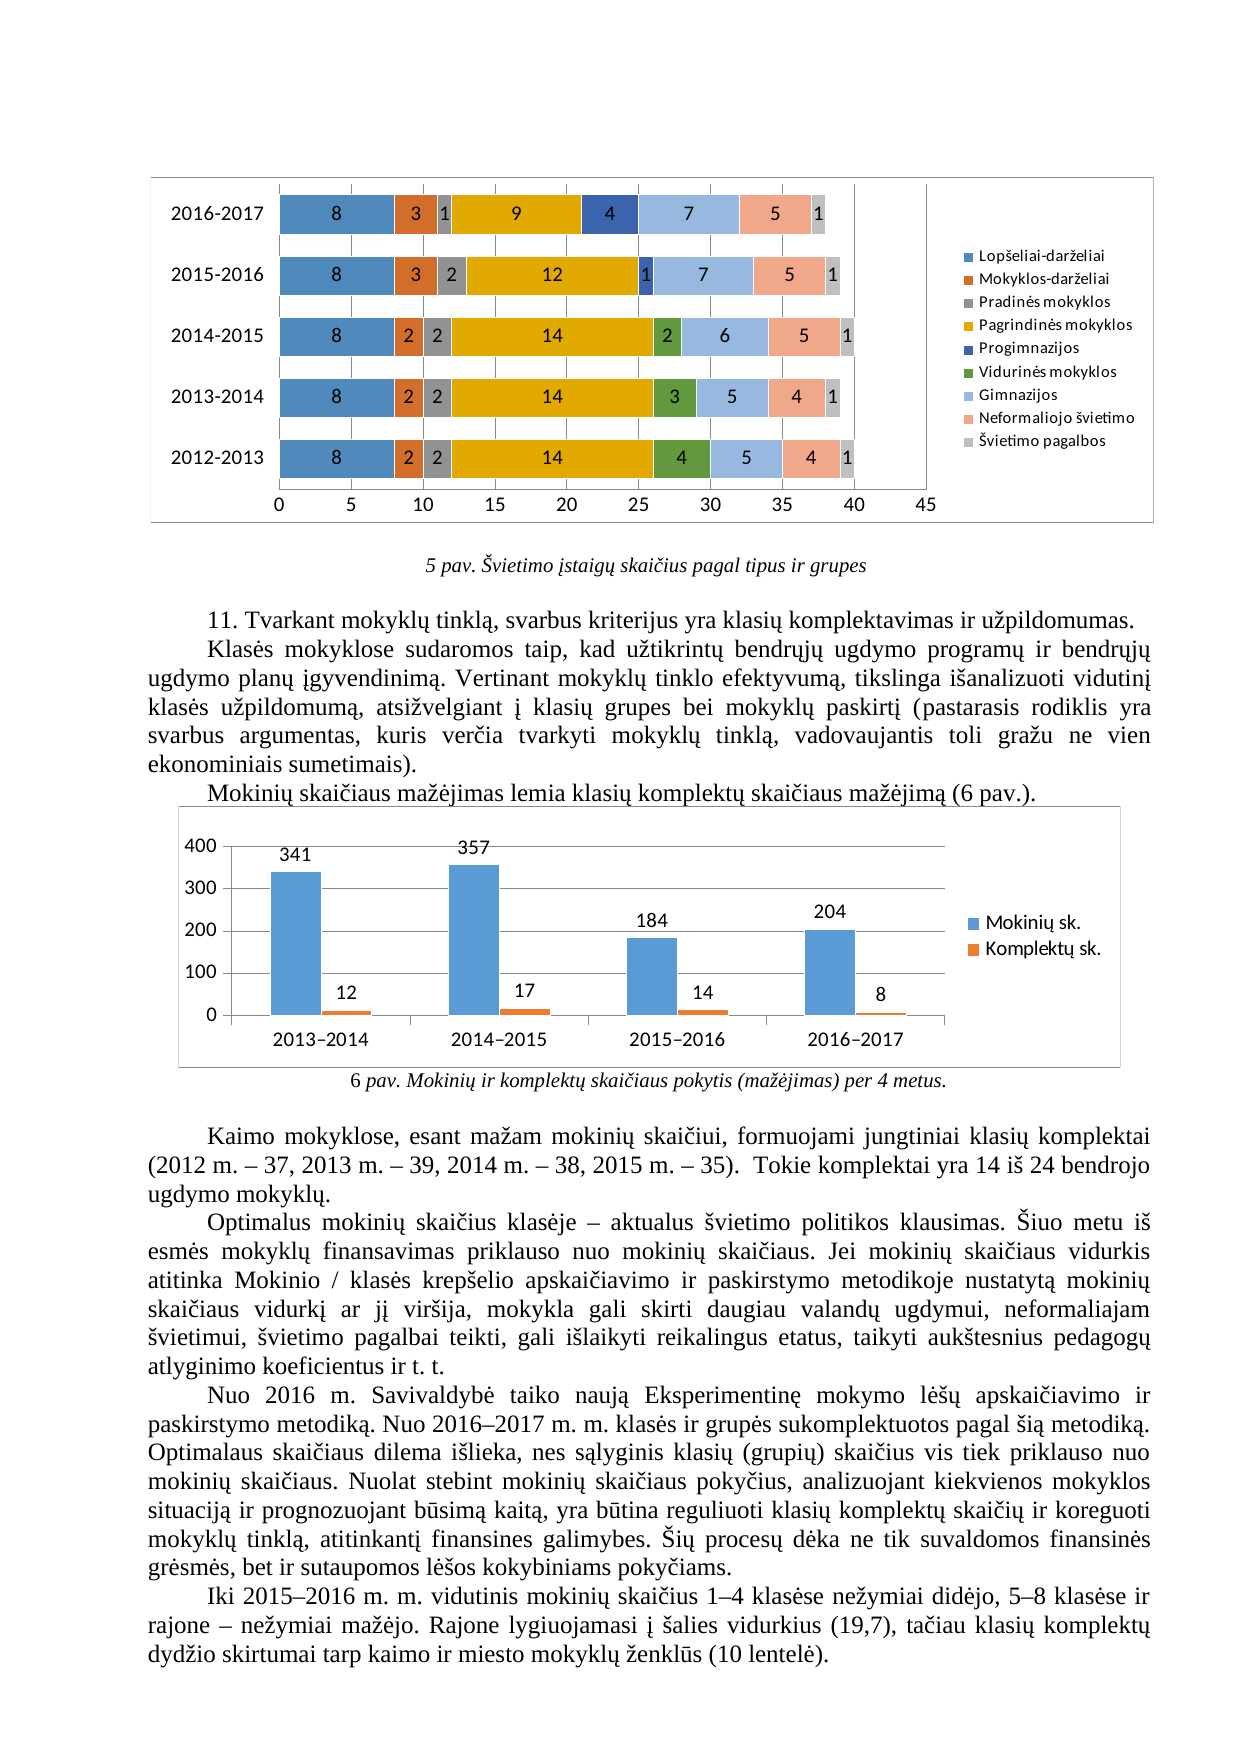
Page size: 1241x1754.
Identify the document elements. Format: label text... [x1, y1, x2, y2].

text 6 pav. Mokinių ir komplektų skaičiaus pokytis (mažėjimas) per 4 metus. [148, 1067, 1152, 1092]
text Klasės mokyklose sudaromos taip, kad užtikrintų bendrųjų ugdymo programų ir bendrųjų ugdymo planų įgyvendinimą. Vertinant mokyklų tinklo efektyvumą, tikslinga išanalizuoti vidutinį klasės užpildomumą, atsižvelgiant į klasių grupes bei mokyklų paskirtį (pastarasis rodiklis yra svarbus argumentas, kuris verčia tvarkyti mokyklų tinklą, vadovaujantis toli gražu ne vien ekonominiais sumetimais). [148, 634, 1152, 778]
text Iki 2015–2016 m. m. vidutinis mokinių skaičius 1–4 klasėse nežymiai didėjo, 5–8 klasėse ir rajone – nežymiai mažėjo. Rajone lygiuojamasi į šalies vidurkius (19,7), tačiau klasių komplektų dydžio skirtumai tarp kaimo ir miesto mokyklų ženklūs (10 lentelė). [148, 1581, 1152, 1667]
text 5 pav. Švietimo įstaigų skaičius pagal tipus ir grupes [148, 552, 1152, 577]
text 11. Tvarkant mokyklų tinklą, svarbus kriterijus yra klasių komplektavimas ir užpildomumas. [148, 605, 1152, 634]
text Mokinių skaičiaus mažėjimas lemia klasių komplektų skaičiaus mažėjimą (6 pav.). [148, 778, 1152, 807]
text Optimalus mokinių skaičius klasėje – aktualus švietimo politikos klausimas. Šiuo metu iš esmės mokyklų finansavimas priklauso nuo mokinių skaičiaus. Jei mokinių skaičiaus vidurkis atitinka Mokinio / klasės krepšelio apskaičiavimo ir paskirstymo metodikoje nustatytą mokinių skaičiaus vidurkį ar jį viršija, mokykla gali skirti daugiau valandų ugdymui, neformaliajam švietimui, švietimo pagalbai teikti, gali išlaikyti reikalingus etatus, taikyti aukštesnius pedagogų atlyginimo koeficientus ir t. t. [148, 1207, 1152, 1380]
text Nuo 2016 m. Savivaldybė taiko naują Eksperimentinę mokymo lėšų apskaičiavimo ir paskirstymo metodiką. Nuo 2016–2017 m. m. klasės ir grupės sukomplektuotos pagal šią metodiką. Optimalaus skaičiaus dilema išlieka, nes sąlyginis klasių (grupių) skaičius vis tiek priklauso nuo mokinių skaičiaus. Nuolat stebint mokinių skaičiaus pokyčius, analizuojant kiekvienos mokyklos situaciją ir prognozuojant būsimą kaitą, yra būtina reguliuoti klasių komplektų skaičių ir koreguoti mokyklų tinklą, atitinkantį finansines galimybes. Šių procesų dėka ne tik suvaldomos finansinės grėsmės, bet ir sutaupomos lėšos kokybiniams pokyčiams. [148, 1380, 1152, 1581]
text Kaimo mokyklose, esant mažam mokinių skaičiui, formuojami jungtiniai klasių komplektai (2012 m. – 37, 2013 m. – 39, 2014 m. – 38, 2015 m. – 35). Tokie komplektai yra 14 iš 24 bendrojo ugdymo mokyklų. [148, 1121, 1152, 1207]
